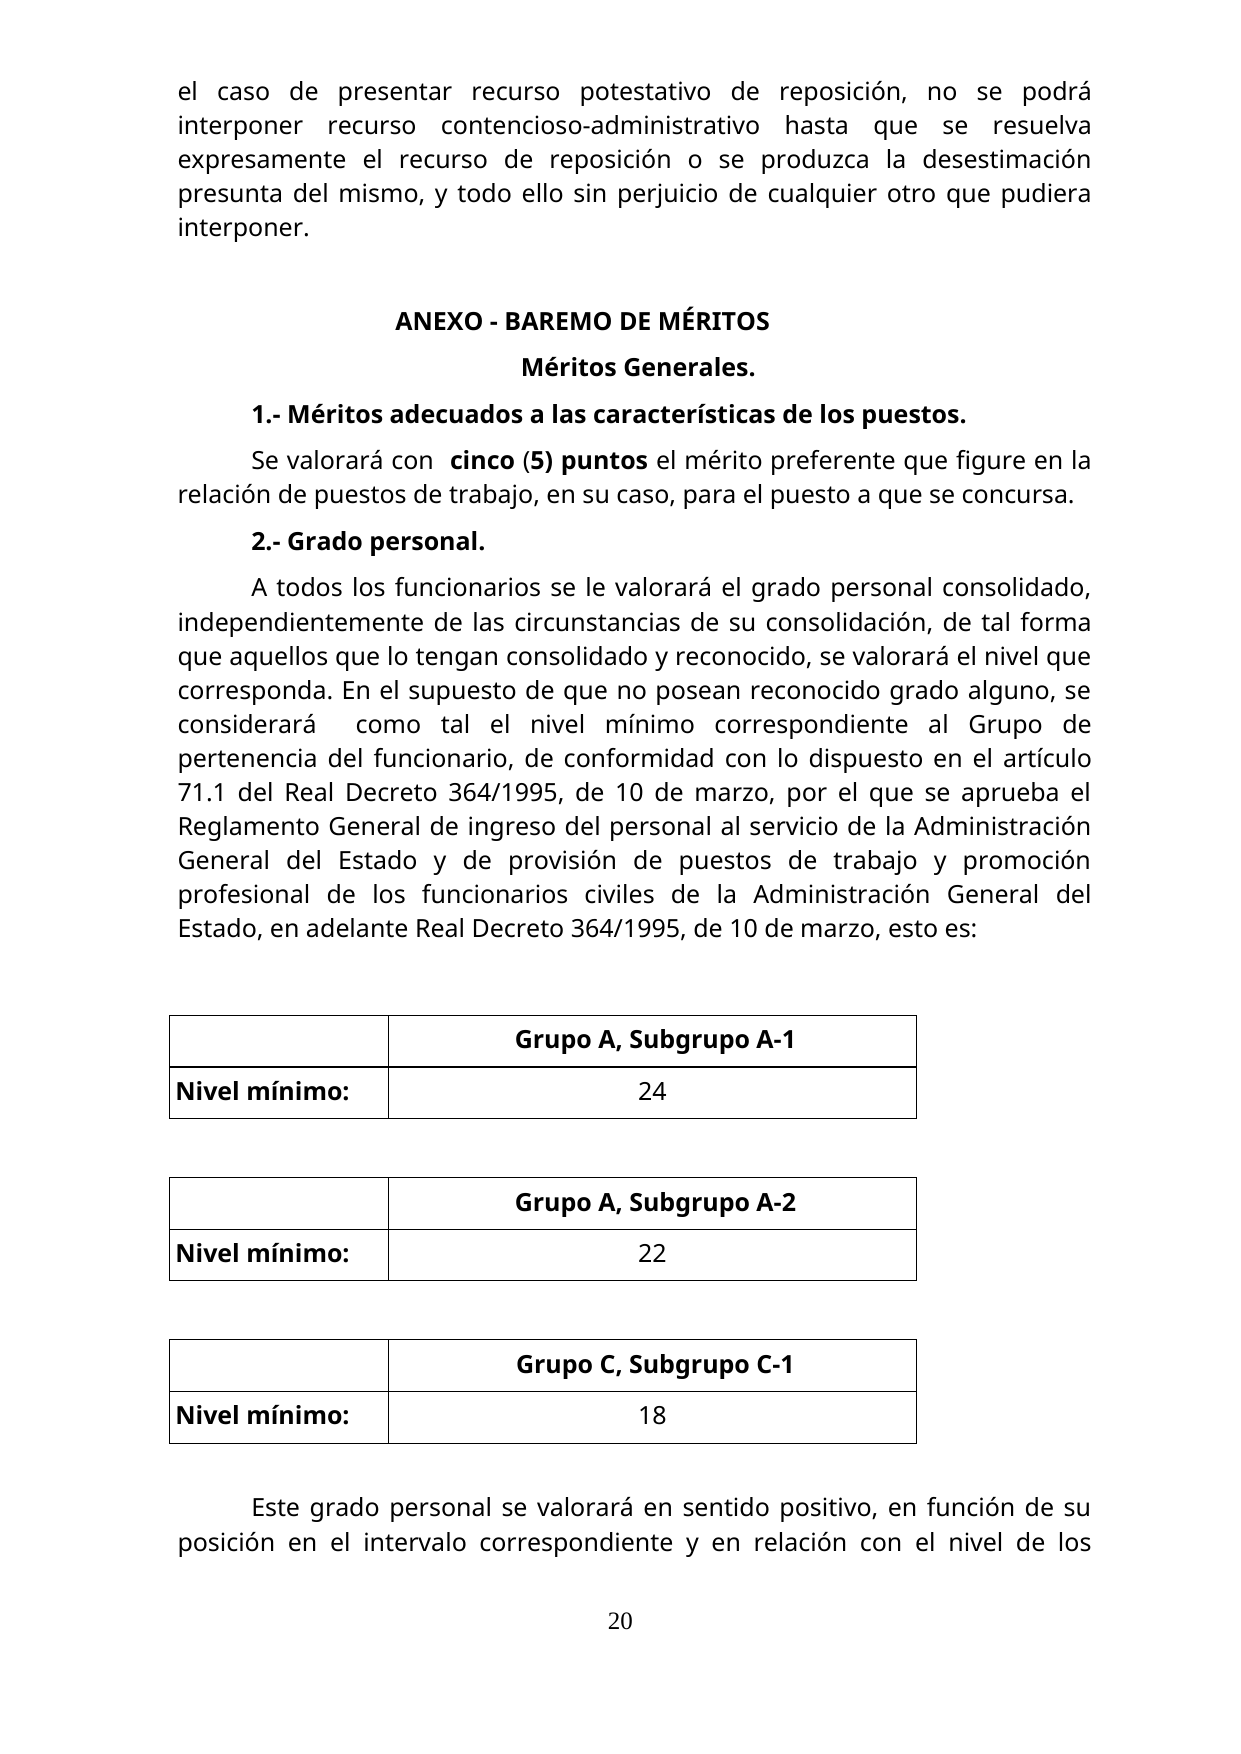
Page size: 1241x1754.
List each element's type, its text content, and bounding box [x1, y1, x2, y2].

text Se valorará con cinco (5) puntos el mérito preferente que figure en la relación de puestos de trabajo, en su caso, para el puesto a que se concursa. [177, 443, 1093, 511]
text Méritos Generales. [177, 350, 1093, 384]
table_header Grupo A, Subgrupo A-2 [389, 1178, 916, 1228]
text 2.- Grado personal. [177, 523, 1093, 558]
table_cell 22 [389, 1230, 916, 1280]
table_cell Nivel mínimo: [170, 1068, 388, 1118]
text el caso de presentar recurso potestativo de reposición, no se podrá interponer recurso contencioso-administrativo hasta que se resuelva expresamente el recurso de reposición o se produzca la desestimación presunta del mismo, y todo ello sin perjuicio de cualquier otro que pudiera interponer. [177, 74, 1093, 244]
table_header [170, 1016, 388, 1066]
text A todos los funcionarios se le valorará el grado personal consolidado, independientemente de las circunstancias de su consolidación, de tal forma que aquellos que lo tengan consolidado y reconocido, se valorará el nivel que corresponda. En el supuesto de que no posean reconocido grado alguno, se considerará como tal el nivel mínimo correspondiente al Grupo de pertenencia del funcionario, de conformidad con lo dispuesto en el artículo 71.1 del Real Decreto 364/1995, de 10 de marzo, por el que se aprueba el Reglamento General de ingreso del personal al servicio de la Administración General del Estado y de provisión de puestos de trabajo y promoción profesional de los funcionarios civiles de la Administración General del Estado, en adelante Real Decreto 364/1995, de 10 de marzo, esto es: [177, 570, 1093, 945]
table_header [170, 1178, 388, 1228]
table_cell Nivel mínimo: [170, 1392, 388, 1442]
table_cell Nivel mínimo: [170, 1230, 388, 1280]
text Este grado personal se valorará en sentido positivo, en función de su posición en el intervalo correspondiente y en relación con el nivel de los [177, 1490, 1093, 1558]
table_header Grupo A, Subgrupo A-1 [389, 1016, 916, 1066]
table_cell 18 [389, 1392, 916, 1442]
text 1.- Méritos adecuados a las características de los puestos. [177, 396, 1093, 430]
table_header Grupo C, Subgrupo C-1 [389, 1340, 916, 1391]
text ANEXO - BAREMO DE MÉRITOS [72, 303, 1093, 337]
table_cell 24 [389, 1068, 916, 1118]
table_header [170, 1340, 388, 1391]
